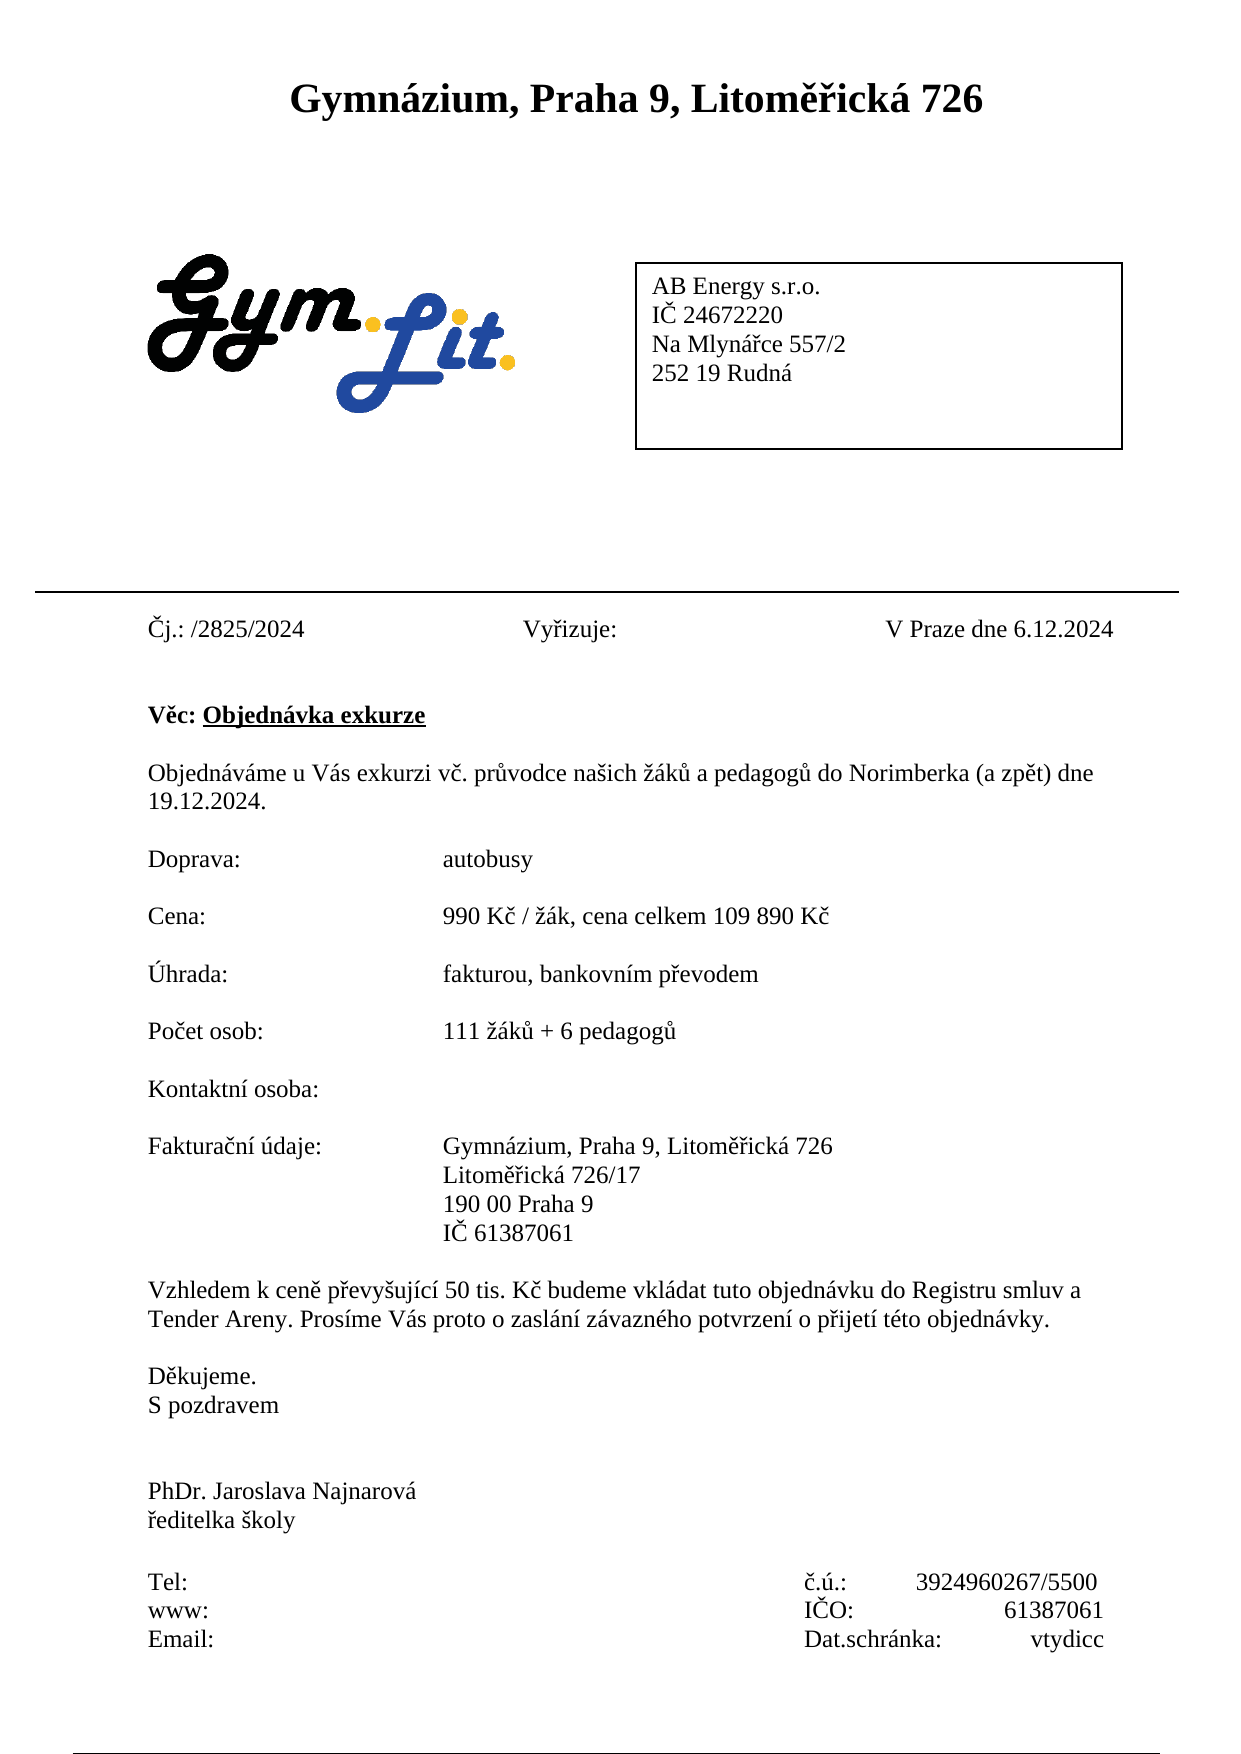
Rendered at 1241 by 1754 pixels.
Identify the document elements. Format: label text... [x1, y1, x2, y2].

text S pozdravem [148, 1390, 1125, 1419]
text ředitelka školy [148, 1505, 1125, 1534]
text Čj.: /2825/2024 Vyřizuje: V Praze dne 6.12.2024 [148, 614, 1125, 643]
text Věc: Objednávka exkurze [148, 700, 1125, 729]
text Děkujeme. [148, 1361, 1125, 1390]
text Objednáváme u Vás exkurzi vč. průvodce našich žáků a pedagogů do Norimberka (a zpět) dne 19.12.2024. [148, 758, 1125, 815]
text Doprava: autobusy [148, 844, 1125, 873]
text IČ 61387061 [148, 1218, 1125, 1246]
text Fakturační údaje: Gymnázium, Praha 9, Litoměřická 726 [148, 1131, 1125, 1160]
text Litoměřická 726/17 [148, 1160, 1125, 1189]
text Na Mlynářce 557/2 [652, 329, 1106, 358]
text 252 19 Rudná [652, 358, 1106, 386]
text AB Energy s.r.o. [652, 271, 1106, 300]
text Počet osob: 111 žáků + 6 pedagogů [148, 1016, 1125, 1045]
text IČ 24672220 [652, 300, 1106, 329]
text PhDr. Jaroslava Najnarová [148, 1476, 1125, 1505]
text Vzhledem k ceně převyšující 50 tis. Kč budeme vkládat tuto objednávku do Registru smluv a Tender Areny. Prosíme Vás proto o zaslání závazného potvrzení o přijetí této objednávky. [148, 1275, 1125, 1333]
text Kontaktní osoba: [148, 1074, 1125, 1103]
text 190 00 Praha 9 [148, 1189, 1125, 1218]
text Cena: 990 Kč / žák, cena celkem 109 890 Kč [148, 901, 1125, 930]
text Úhrada: fakturou, bankovním převodem [148, 959, 1125, 988]
